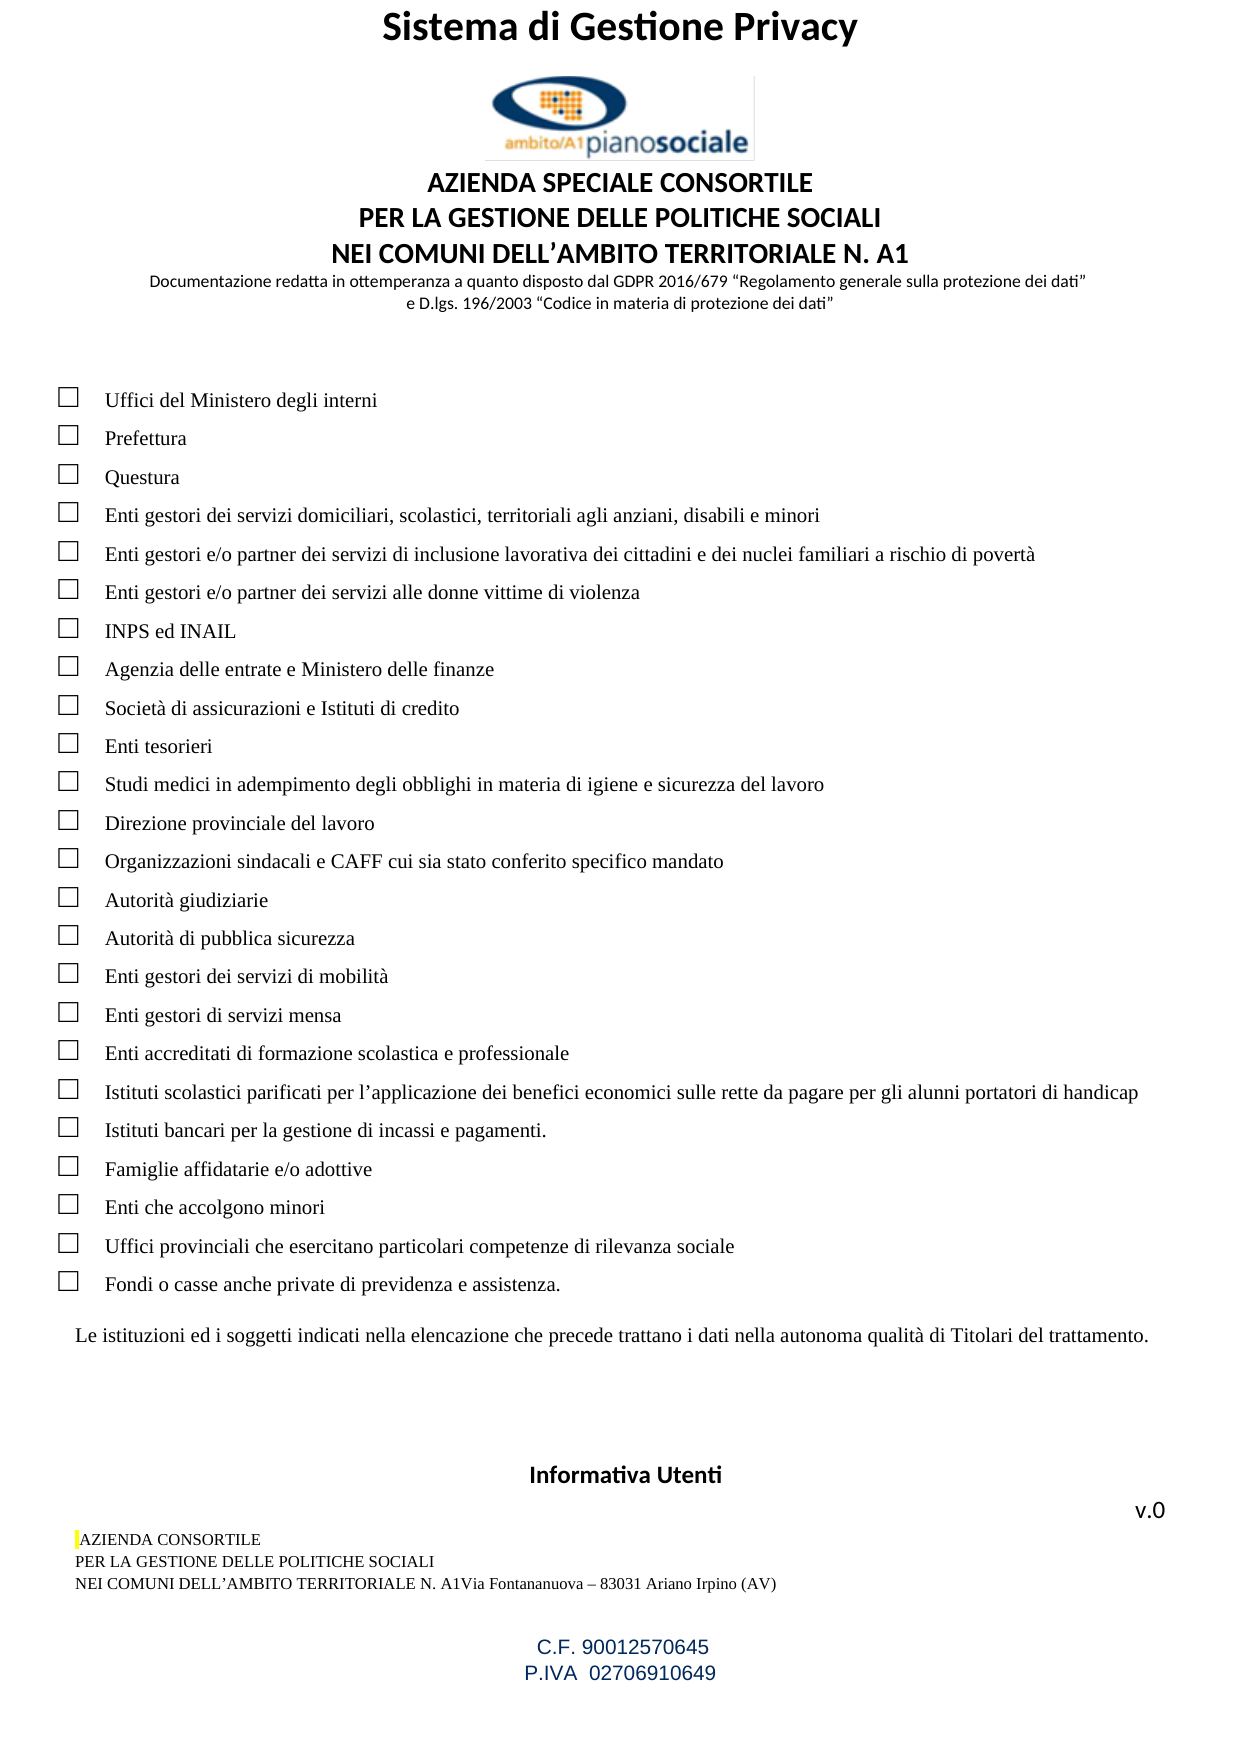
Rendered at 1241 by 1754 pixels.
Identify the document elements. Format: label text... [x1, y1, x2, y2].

list Enti gestori dei servizi di mobilità [58, 953, 1165, 991]
list Agenzia delle entrate e Ministero delle finanze [58, 645, 1165, 683]
list Società di assicurazioni e Istituti di credito [58, 683, 1165, 722]
list Enti tesorieri [58, 722, 1165, 760]
list Autorità giudiziarie [58, 876, 1165, 914]
list Studi medici in adempimento degli obblighi in materia di igiene e sicurezza del lavoro [58, 760, 1165, 799]
list Istituti bancari per la gestione di incassi e pagamenti. [58, 1106, 1165, 1145]
list Prefettura [58, 414, 1165, 453]
list Istituti scolastici parificati per l’applicazione dei benefici economici sulle rette da pagare per gli alunni portatori di handicap [58, 1068, 1165, 1106]
picture [485, 76, 756, 164]
list Enti gestori e/o partner dei servizi di inclusione lavorativa dei cittadini e dei nuclei familiari a rischio di povertà [58, 530, 1165, 568]
list Enti accreditati di formazione scolastica e professionale [58, 1029, 1165, 1068]
list Enti gestori e/o partner dei servizi alle donne vittime di violenza [58, 568, 1165, 607]
list Organizzazioni sindacali e CAFF cui sia stato conferito specifico mandato [58, 837, 1165, 876]
list Famiglie affidatarie e/o adottive [58, 1145, 1165, 1183]
list Questura [58, 453, 1165, 491]
text Le istituzioni ed i soggetti indicati nella elencazione che precede trattano i dati nella autonoma qualità di Titolari del trattamento. [75, 1323, 1165, 1347]
list INPS ed INAIL [58, 607, 1165, 645]
list Autorità di pubblica sicurezza [58, 914, 1165, 953]
list Uffici provinciali che esercitano particolari competenze di rilevanza sociale [58, 1222, 1165, 1260]
list Fondi o casse anche private di previdenza e assistenza. [58, 1260, 1165, 1298]
list Enti gestori dei servizi domiciliari, scolastici, territoriali agli anziani, disabili e minori [58, 491, 1165, 530]
list Uffici del Ministero degli interni [58, 376, 1165, 414]
list Enti che accolgono minori [58, 1183, 1165, 1222]
list Direzione provinciale del lavoro [58, 799, 1165, 837]
list Enti gestori di servizi mensa [58, 991, 1165, 1029]
